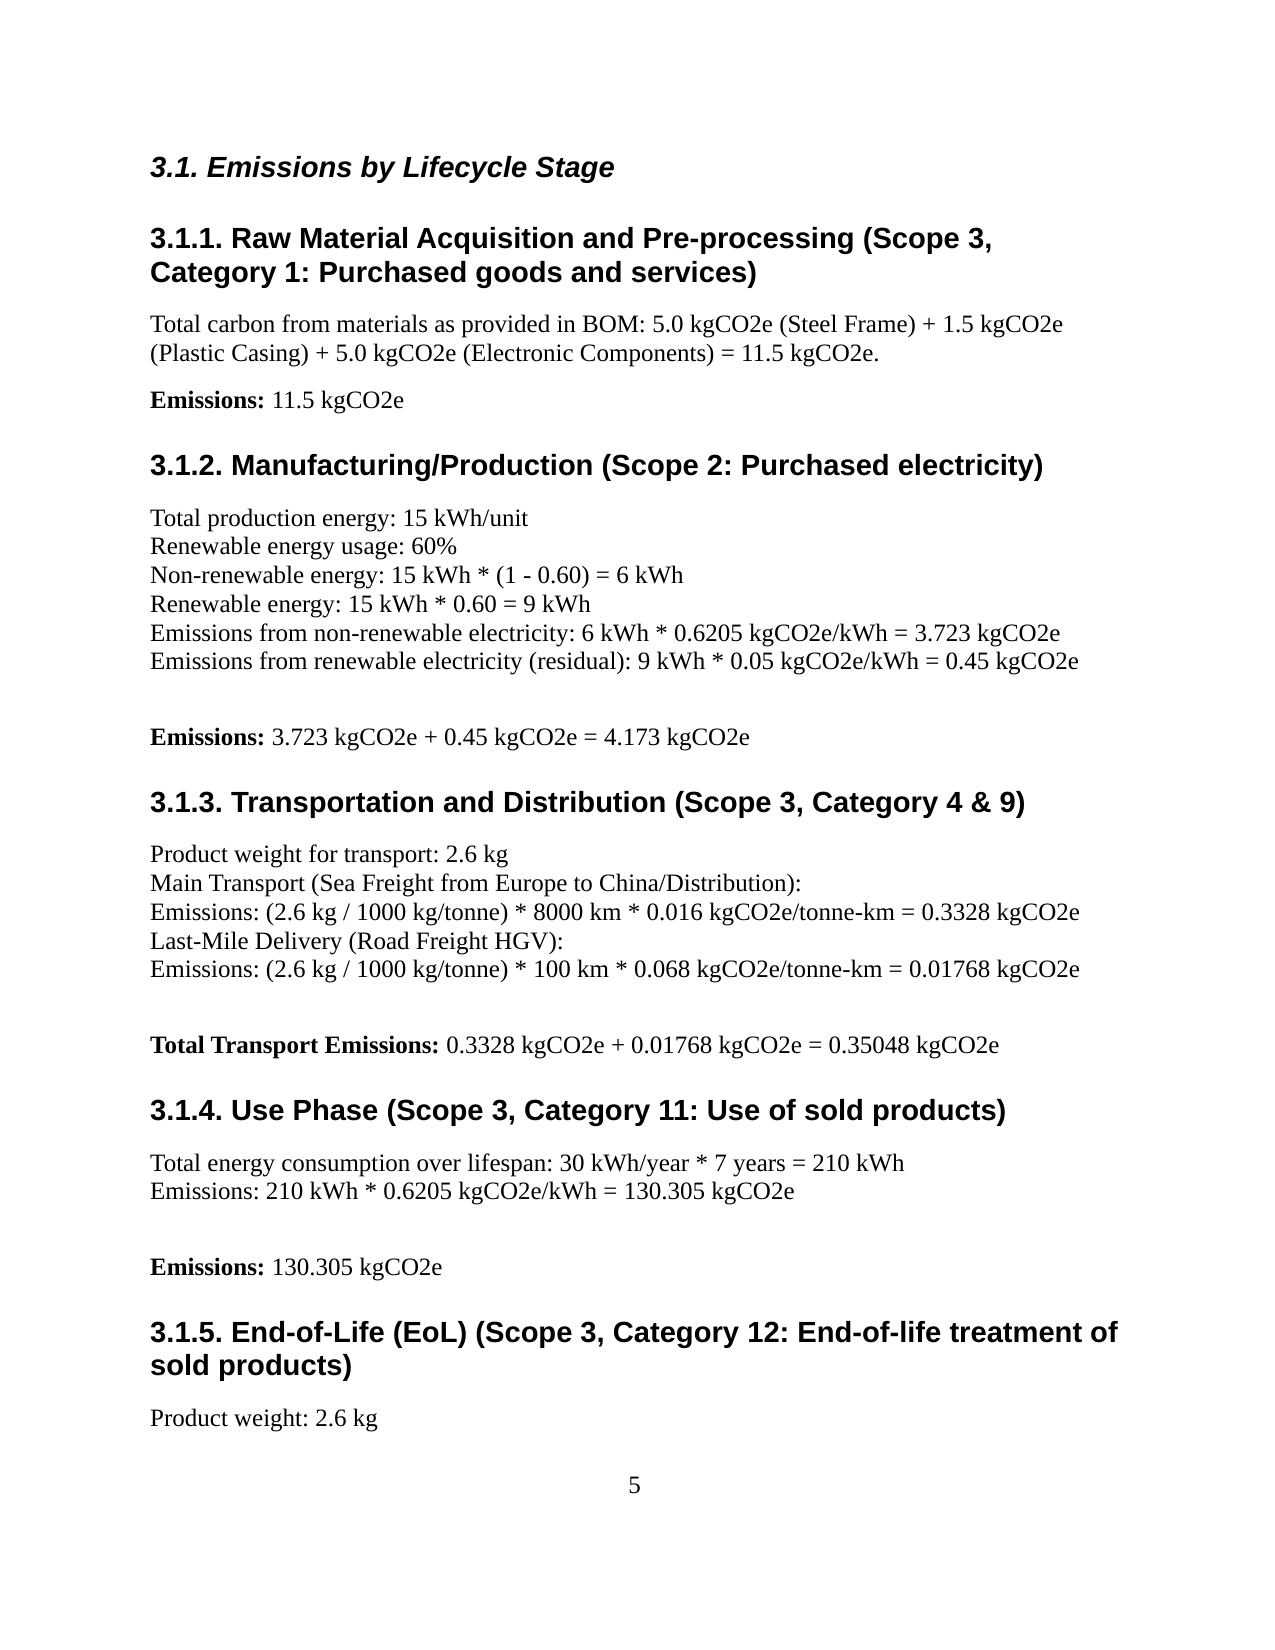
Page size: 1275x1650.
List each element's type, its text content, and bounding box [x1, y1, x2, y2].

text Total Transport Emissions: 0.3328 kgCO2e + 0.01768 kgCO2e = 0.35048 kgCO2e [150, 1030, 1125, 1059]
subtitle 3.1. Emissions by Lifecycle Stage [150, 150, 1125, 183]
subtitle 3.1.1. Raw Material Acquisition and Pre-processing (Scope 3, Category 1: Purchased goods and services) [150, 221, 1125, 288]
text Emissions: 3.723 kgCO2e + 0.45 kgCO2e = 4.173 kgCO2e [150, 722, 1125, 751]
subtitle 3.1.5. End-of-Life (EoL) (Scope 3, Category 12: End-of-life treatment of sold products) [150, 1314, 1125, 1382]
subtitle 3.1.3. Transportation and Distribution (Scope 3, Category 4 & 9) [150, 784, 1125, 818]
text Product weight: 2.6 kg [150, 1403, 1125, 1432]
subtitle 3.1.2. Manufacturing/Production (Scope 2: Purchased electricity) [150, 448, 1125, 481]
text Emissions: 130.305 kgCO2e [150, 1252, 1125, 1281]
text Total carbon from materials as provided in BOM: 5.0 kgCO2e (Steel Frame) + 1.5 kgCO2e (Plastic Casing) + 5.0 kgCO2e (Electronic Components) = 11.5 kgCO2e. [150, 309, 1125, 367]
text Total production energy: 15 kWh/unit Renewable energy usage: 60% Non-renewable energy: 15 kWh * (1 - 0.60) = 6 kWh Renewable energy: 15 kWh * 0.60 = 9 kWh Emissions from non-renewable electricity: 6 kWh * 0.6205 kgCO2e/kWh = 3.723 kgCO2e Emissions from renewable electricity (residual): 9 kWh * 0.05 kgCO2e/kWh = 0.45 kgCO2e [150, 503, 1125, 704]
text Emissions: 11.5 kgCO2e [150, 385, 1125, 414]
subtitle 3.1.4. Use Phase (Scope 3, Category 11: Use of sold products) [150, 1093, 1125, 1126]
text Product weight for transport: 2.6 kg Main Transport (Sea Freight from Europe to China/Distribution): Emissions: (2.6 kg / 1000 kg/tonne) * 8000 km * 0.016 kgCO2e/tonne-km = 0.3328 kgCO2e Last-Mile Delivery (Road Freight HGV): Emissions: (2.6 kg / 1000 kg/tonne) * 100 km * 0.068 kgCO2e/tonne-km = 0.01768 kgCO2e [150, 839, 1125, 1012]
text Total energy consumption over lifespan: 30 kWh/year * 7 years = 210 kWh Emissions: 210 kWh * 0.6205 kgCO2e/kWh = 130.305 kgCO2e [150, 1148, 1125, 1234]
